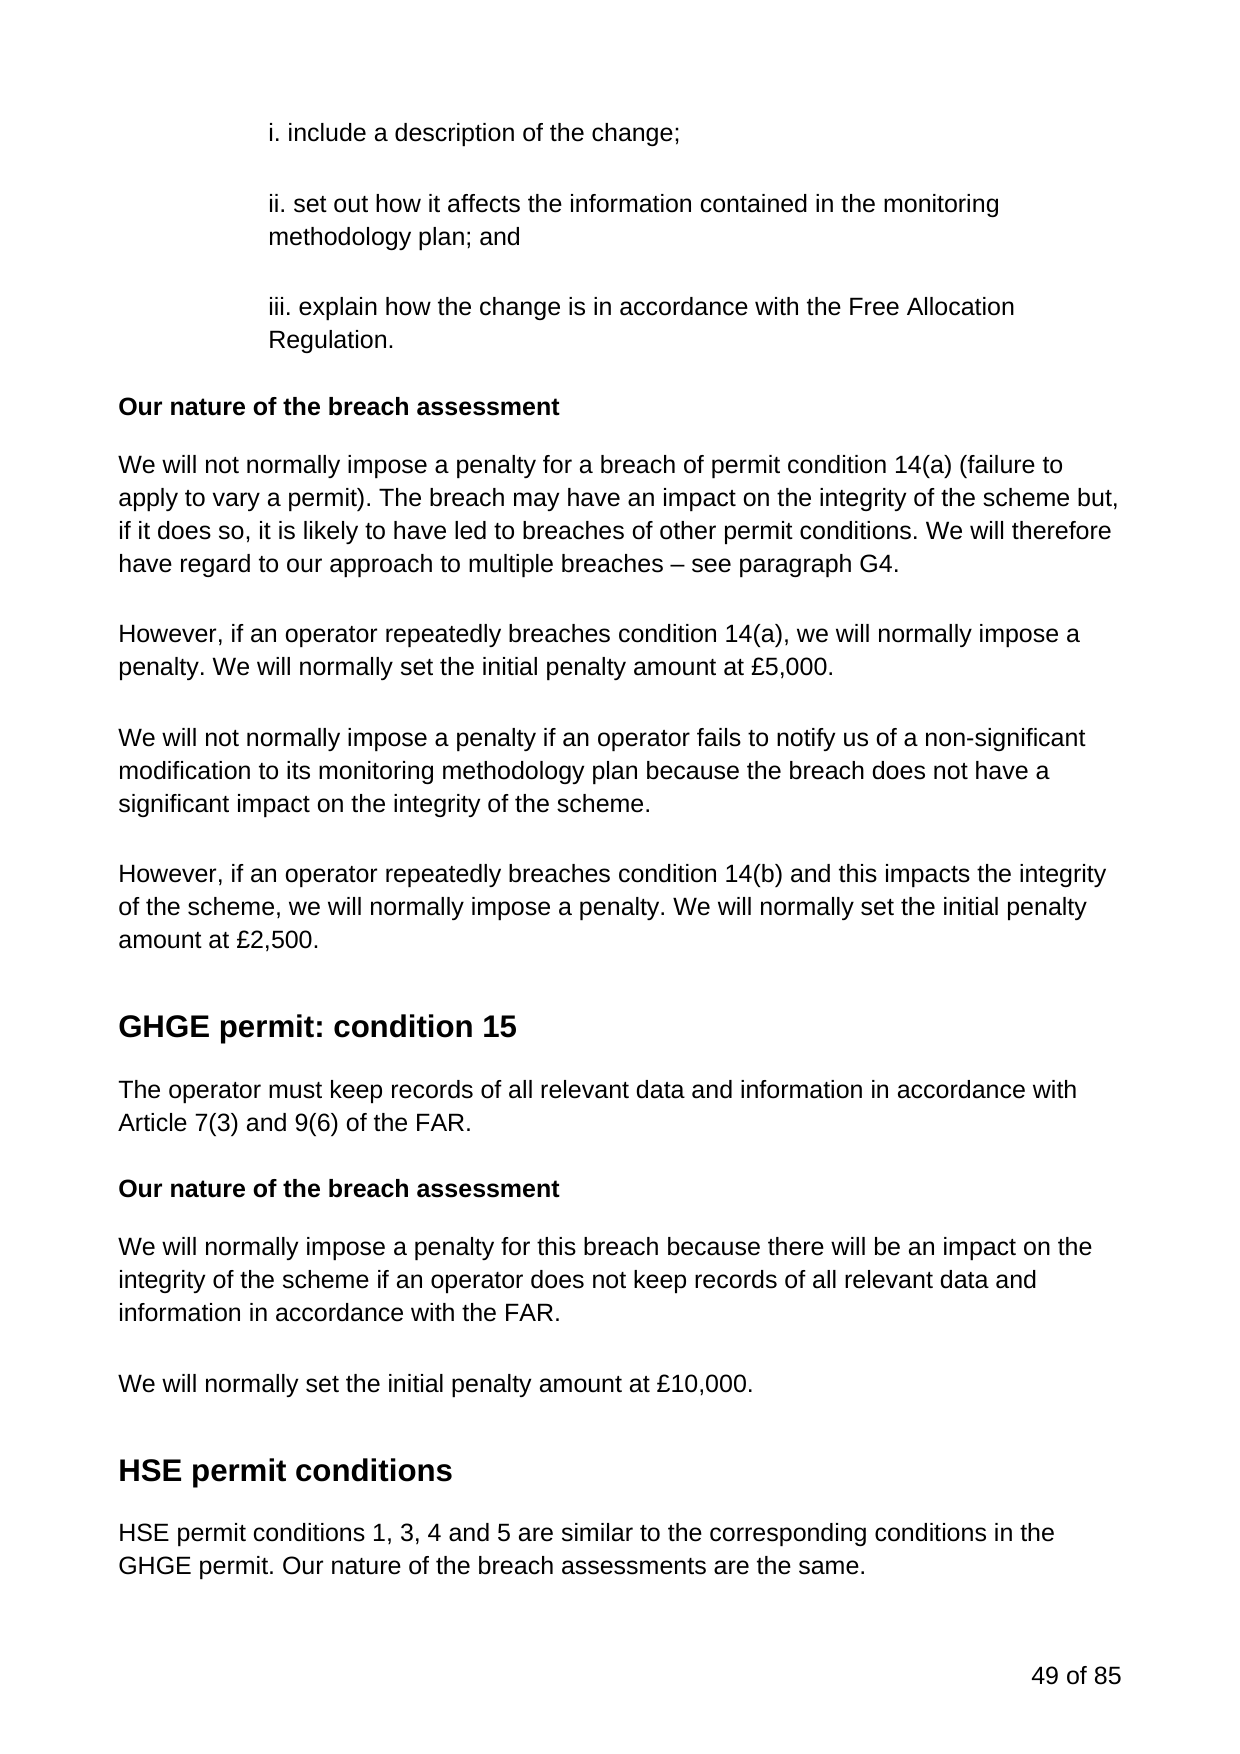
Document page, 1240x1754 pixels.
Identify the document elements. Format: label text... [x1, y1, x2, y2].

text We will not normally impose a penalty if an operator fails to notify us of a non-significant modification to its monitoring methodology plan because the breach does not have a significant impact on the integrity of the scheme. [118, 723, 1121, 817]
subtitle Our nature of the breach assessment [118, 392, 1121, 420]
text However, if an operator repeatedly breaches condition 14(a), we will normally impose a penalty. We will normally set the initial penalty amount at £5,000. [118, 619, 1121, 681]
subtitle HSE permit conditions [118, 1452, 1121, 1487]
text The operator must keep records of all relevant data and information in accordance with Article 7(3) and 9(6) of the FAR. [118, 1074, 1121, 1136]
text We will normally impose a penalty for this breach because there will be an impact on the integrity of the scheme if an operator does not keep records of all relevant data and information in accordance with the FAR. [118, 1232, 1121, 1327]
text We will not normally impose a penalty for a breach of permit condition 14(a) (failure to apply to vary a permit). The breach may have an impact on the integrity of the scheme but, if it does so, it is likely to have led to breaches of other permit conditions. We will therefore have regard to our approach to multiple breaches – see paragraph G4. [118, 449, 1121, 577]
subtitle Our nature of the breach assessment [118, 1174, 1121, 1203]
text ii. set out how it affects the information contained in the monitoring methodology plan; and [268, 189, 1121, 250]
text HSE permit conditions 1, 3, 4 and 5 are similar to the corresponding conditions in the GHGE permit. Our nature of the breach assessments are the same. [118, 1518, 1121, 1579]
text i. include a description of the change; [118, 118, 1121, 147]
text However, if an operator repeatedly breaches condition 14(b) and this impacts the integrity of the scheme, we will normally impose a penalty. We will normally set the initial penalty amount at £2,500. [118, 859, 1121, 954]
text iii. explain how the change is in accordance with the Free Allocation Regulation. [268, 292, 1121, 354]
text We will normally set the initial penalty amount at £10,000. [118, 1368, 1121, 1397]
subtitle GHGE permit: condition 15 [118, 1008, 1121, 1044]
